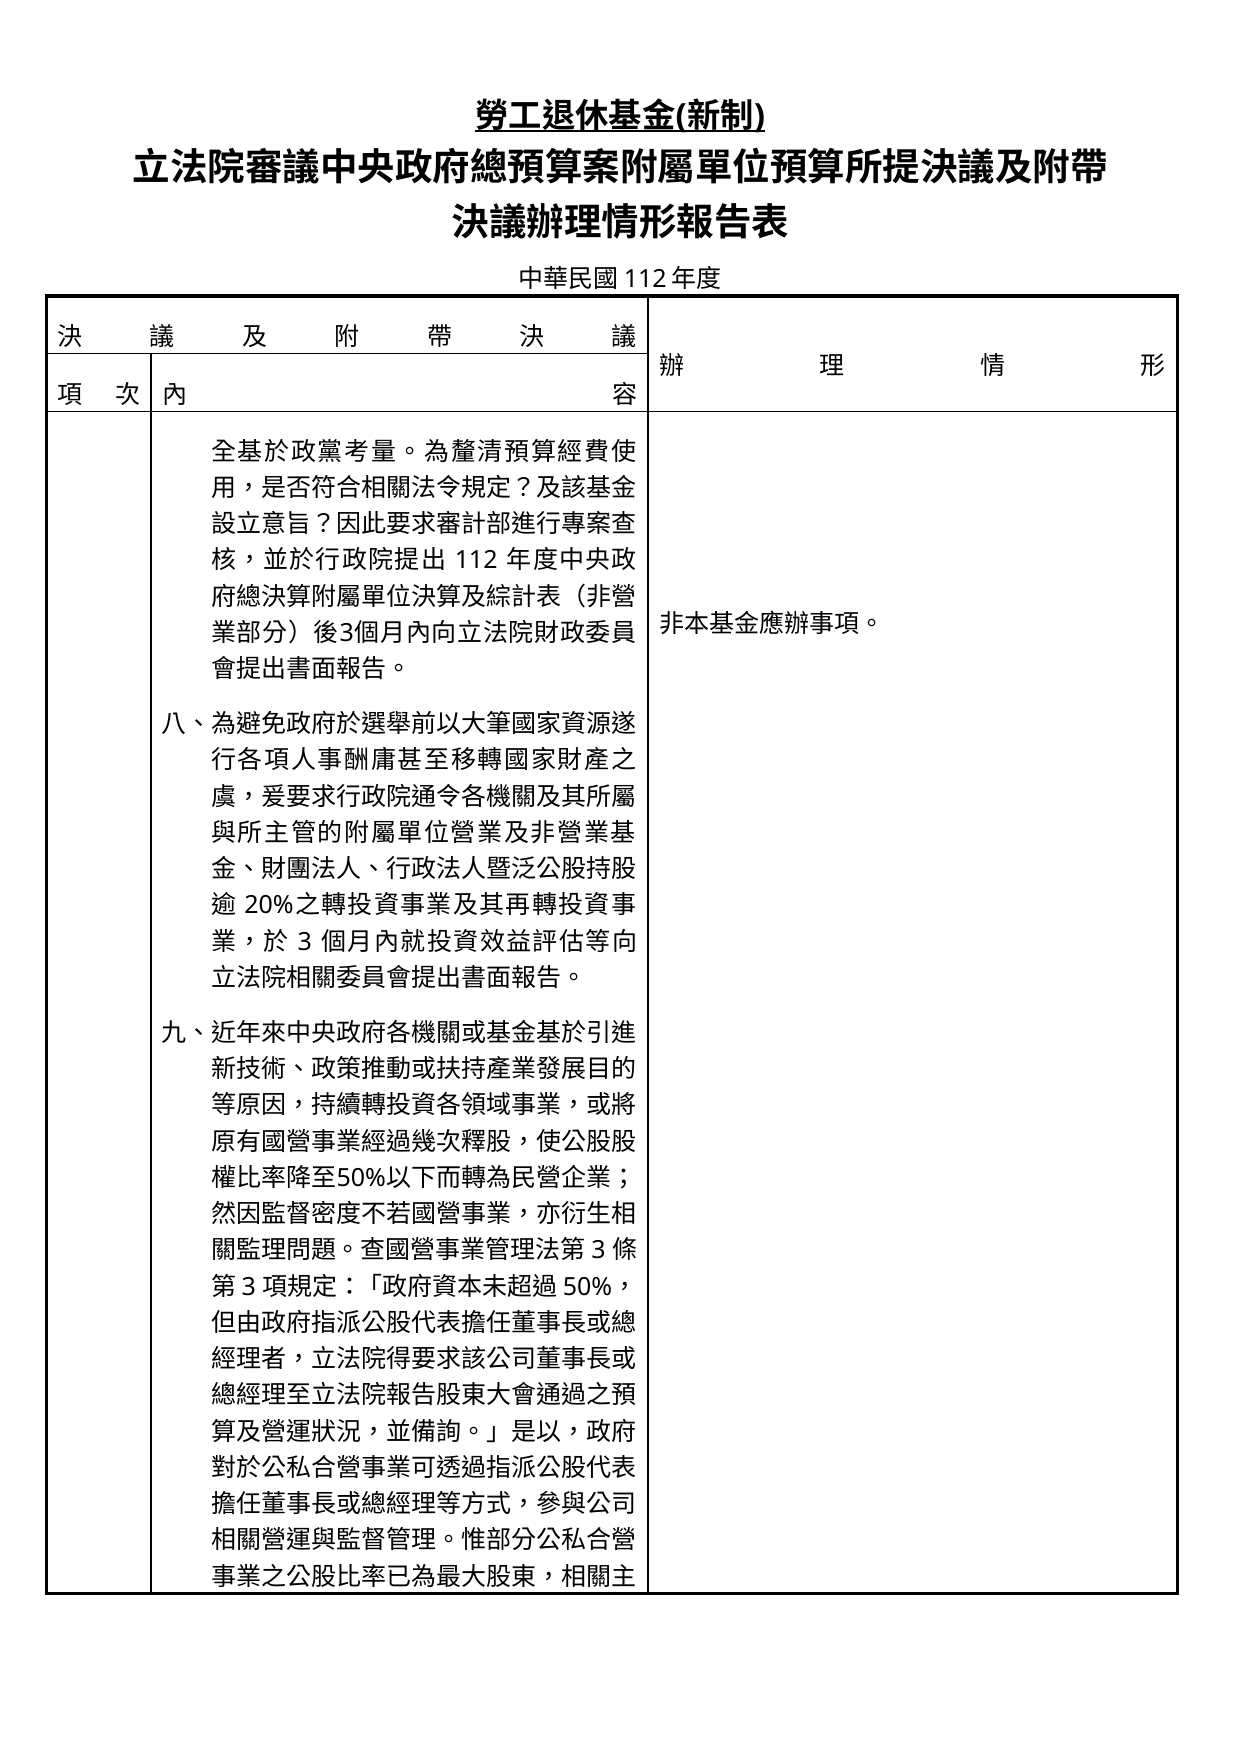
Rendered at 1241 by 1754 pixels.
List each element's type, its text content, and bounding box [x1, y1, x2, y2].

table_cell 全基於政黨考量。為釐清預算經費使用，是否符合相關法令規定？及該基金設立意旨？因此要求審計部進行專案查核，並於行政院提出 112 年度中央政府總決算附屬單位決算及綜計表（非營業部分）後3個月內向立法院財政委員會提出書面報告。 八、為避免政府於選舉前以大筆國家資源遂行各項人事酬庸甚至移轉國家財產之虞，爰要求行政院通令各機關及其所屬與所主管的附屬單位營業及非營業基金、財團法人、行政法人暨泛公股持股逾 20%之轉投資事業及其再轉投資事業，於 3 個月內就投資效益評估等向立法院相關委員會提出書面報告。 九、近年來中央政府各機關或基金基於引進新技術、政策推動或扶持產業發展目的等原因，持續轉投資各領域事業，或將原有國營事業經過幾次釋股，使公股股權比率降至50%以下而轉為民營企業；然因監督密度不若國營事業，亦衍生相關監理問題。查國營事業管理法第 3 條第 3 項規定：「政府資本未超過 50%，但由政府指派公股代表擔任董事長或總經理者，立法院得要求該公司董事長或總經理至立法院報告股東大會通過之預算及營運狀況，並備詢。」是以，政府對於公私合營事業可透過指派公股代表擔任董事長或總經理等方式，參與公司相關營運與監督管理。惟部分公私合營事業之公股比率已為最大股東，相關主 [152, 412, 647, 1592]
table_header 辦理情形 [649, 298, 1176, 411]
table_header 決議及附帶決議 [48, 298, 647, 352]
table_cell 內容 [152, 354, 647, 411]
table_cell [48, 412, 150, 1592]
table_cell 項次 [48, 354, 150, 411]
table_cell 非本基金應辦事項。 [649, 412, 1176, 1592]
